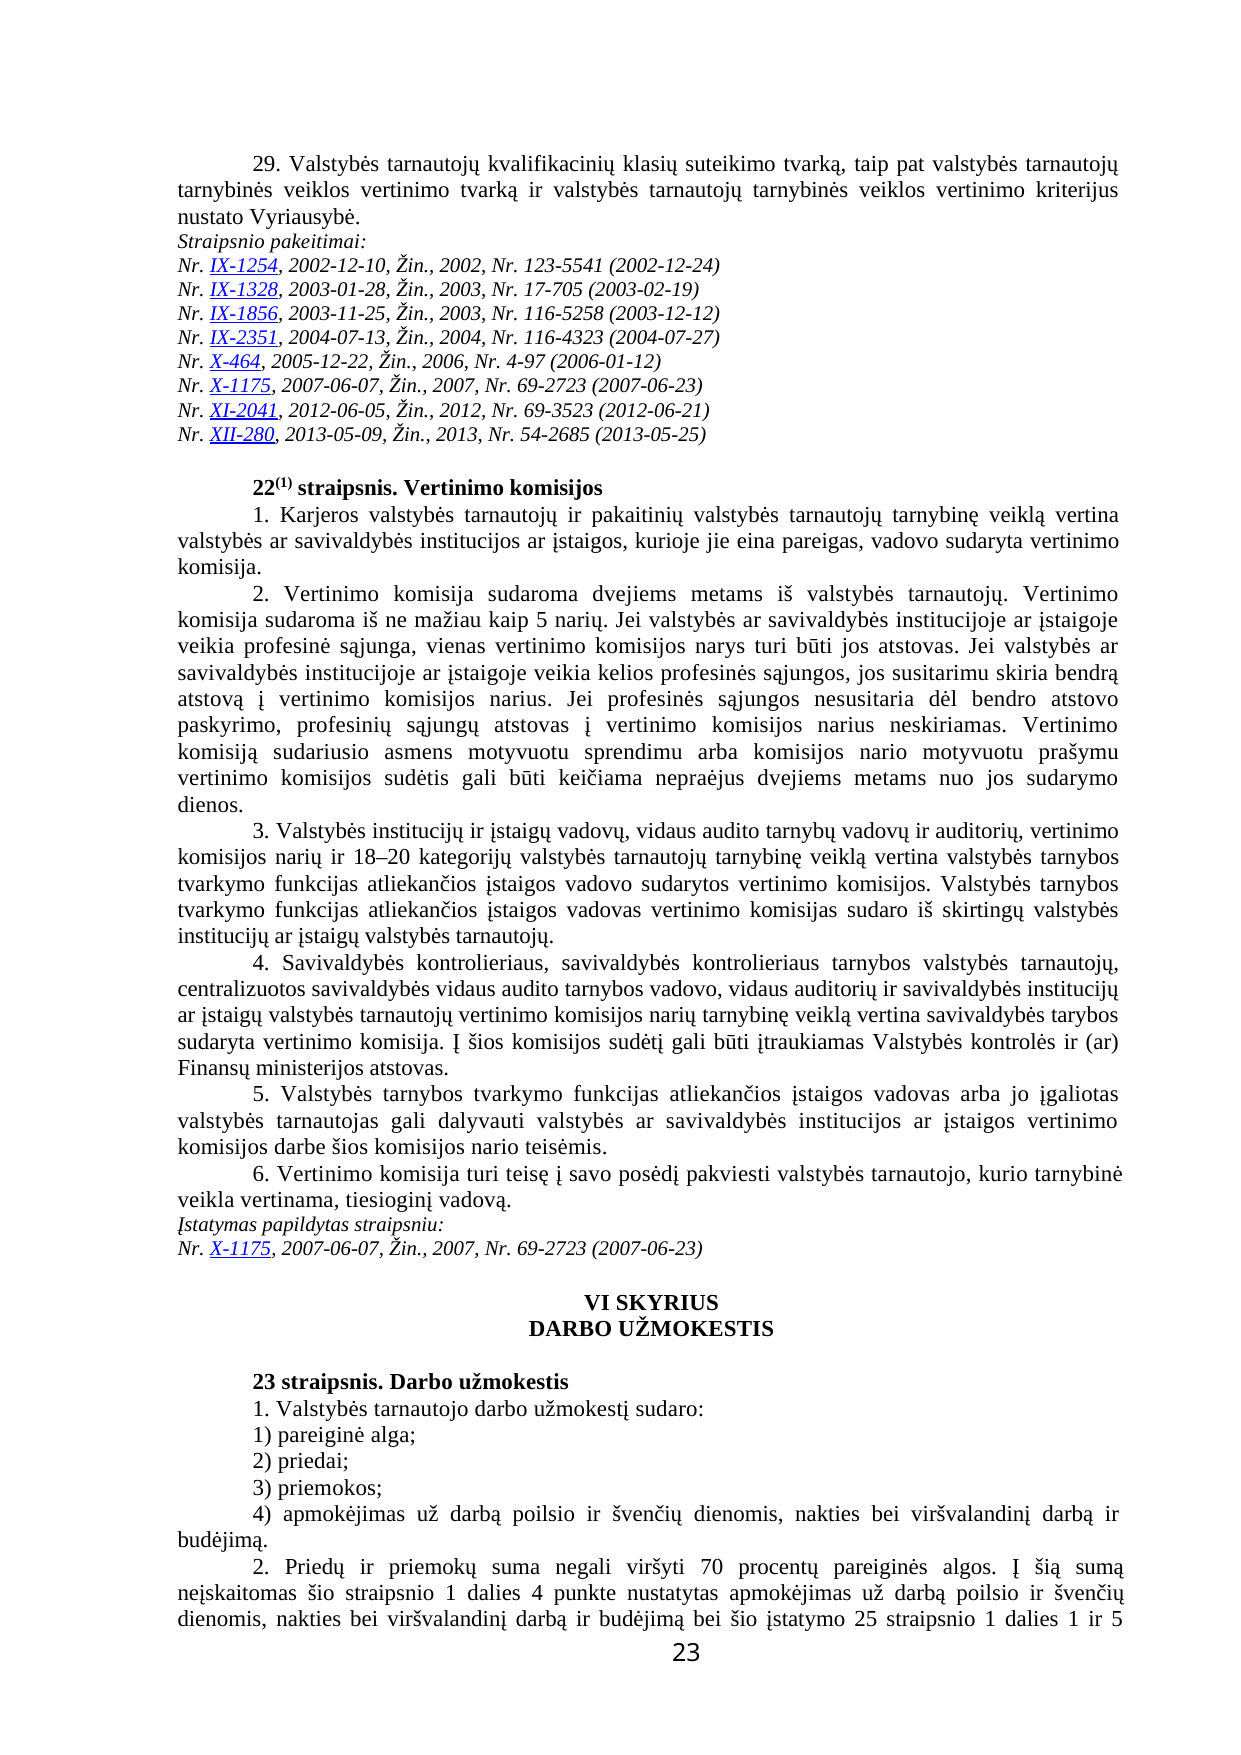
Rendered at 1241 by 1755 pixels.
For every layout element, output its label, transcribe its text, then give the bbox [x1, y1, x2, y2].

text 2) priedai; [177, 1447, 1126, 1474]
text VI SKYRIUS [177, 1289, 1126, 1316]
text 1. Karjeros valstybės tarnautojų ir pakaitinių valstybės tarnautojų tarnybinę veiklą vertina valstybės ar savivaldybės institucijos ar įstaigos, kurioje jie eina pareigas, vadovo sudaryta vertinimo komisija. [177, 501, 1120, 580]
text Nr. XII-280, 2013-05-09, Žin., 2013, Nr. 54-2685 (2013-05-25) [177, 422, 1120, 446]
text 3. Valstybės institucijų ir įstaigų vadovų, vidaus audito tarnybų vadovų ir auditorių, vertinimo komisijos narių ir 18–20 kategorijų valstybės tarnautojų tarnybinę veiklą vertina valstybės tarnybos tvarkymo funkcijas atliekančios įstaigos vadovo sudarytos vertinimo komisijos. Valstybės tarnybos tvarkymo funkcijas atliekančios įstaigos vadovas vertinimo komisijas sudaro iš skirtingų valstybės institucijų ar įstaigų valstybės tarnautojų. [177, 817, 1120, 949]
text Nr. XI-2041, 2012-06-05, Žin., 2012, Nr. 69-3523 (2012-06-21) [177, 397, 1120, 422]
text 2. Vertinimo komisija sudaroma dvejiems metams iš valstybės tarnautojų. Vertinimo komisija sudaroma iš ne mažiau kaip 5 narių. Jei valstybės ar savivaldybės institucijoje ar įstaigoje veikia profesinė sąjunga, vienas vertinimo komisijos narys turi būti jos atstovas. Jei valstybės ar savivaldybės institucijoje ar įstaigoje veikia kelios profesinės sąjungos, jos susitarimu skiria bendrą atstovą į vertinimo komisijos narius. Jei profesinės sąjungos nesusitaria dėl bendro atstovo paskyrimo, profesinių sąjungų atstovas į vertinimo komisijos narius neskiriamas. Vertinimo komisiją sudariusio asmens motyvuotu sprendimu arba komisijos nario motyvuotu prašymu vertinimo komisijos sudėtis gali būti keičiama nepraėjus dvejiems metams nuo jos sudarymo dienos. [177, 580, 1120, 817]
text 5. Valstybės tarnybos tvarkymo funkcijas atliekančios įstaigos vadovas arba jo įgaliotas valstybės tarnautojas gali dalyvauti valstybės ar savivaldybės institucijos ar įstaigos vertinimo komisijos darbe šios komisijos nario teisėmis. [177, 1081, 1120, 1159]
text Nr. IX-2351, 2004-07-13, Žin., 2004, Nr. 116-4323 (2004-07-27) [177, 325, 1120, 349]
text Straipsnio pakeitimai: [177, 229, 1126, 253]
text Nr. IX-1856, 2003-11-25, Žin., 2003, Nr. 116-5258 (2003-12-12) [177, 301, 1120, 325]
text Nr. X-1175, 2007-06-07, Žin., 2007, Nr. 69-2723 (2007-06-23) [177, 1236, 1120, 1260]
text 3) priemokos; [177, 1474, 1126, 1500]
text 1) pareiginė alga; [177, 1421, 1126, 1447]
text Nr. IX-1254, 2002-12-10, Žin., 2002, Nr. 123-5541 (2002-12-24) [177, 253, 1126, 277]
text Nr. IX-1328, 2003-01-28, Žin., 2003, Nr. 17-705 (2003-02-19) [177, 277, 1120, 301]
text Nr. X-1175, 2007-06-07, Žin., 2007, Nr. 69-2723 (2007-06-23) [177, 373, 1120, 397]
text 4. Savivaldybės kontrolieriaus, savivaldybės kontrolieriaus tarnybos valstybės tarnautojų, centralizuotos savivaldybės vidaus audito tarnybos vadovo, vidaus auditorių ir savivaldybės institucijų ar įstaigų valstybės tarnautojų vertinimo komisijos narių tarnybinę veiklą vertina savivaldybės tarybos sudaryta vertinimo komisija. Į šios komisijos sudėtį gali būti įtraukiamas Valstybės kontrolės ir (ar) Finansų ministerijos atstovas. [177, 949, 1120, 1081]
text 6. Vertinimo komisija turi teisę į savo posėdį pakviesti valstybės tarnautojo, kurio tarnybinė veikla vertinama, tiesioginį vadovą. [177, 1159, 1126, 1212]
text 23 straipsnis. Darbo užmokestis [177, 1368, 1126, 1394]
text Įstatymas papildytas straipsniu: [177, 1212, 1126, 1236]
text 2. Priedų ir priemokų suma negali viršyti 70 procentų pareiginės algos. Į šią sumą neįskaitomas šio straipsnio 1 dalies 4 punkte nustatytas apmokėjimas už darbą poilsio ir švenčių dienomis, nakties bei viršvalandinį darbą ir budėjimą bei šio įstatymo 25 straipsnio 1 dalies 1 ir 5 [177, 1553, 1126, 1632]
text 22(1) straipsnis. Vertinimo komisijos [177, 474, 1120, 501]
text DARBO UŽMOKESTIS [177, 1316, 1126, 1342]
text 29. Valstybės tarnautojų kvalifikacinių klasių suteikimo tvarką, taip pat valstybės tarnautojų tarnybinės veiklos vertinimo tvarką ir valstybės tarnautojų tarnybinės veiklos vertinimo kriterijus nustato Vyriausybė. [177, 150, 1120, 229]
text 4) apmokėjimas už darbą poilsio ir švenčių dienomis, nakties bei viršvalandinį darbą ir budėjimą. [177, 1500, 1120, 1553]
text 1. Valstybės tarnautojo darbo užmokestį sudaro: [177, 1394, 1126, 1421]
text Nr. X-464, 2005-12-22, Žin., 2006, Nr. 4-97 (2006-01-12) [177, 349, 1120, 373]
